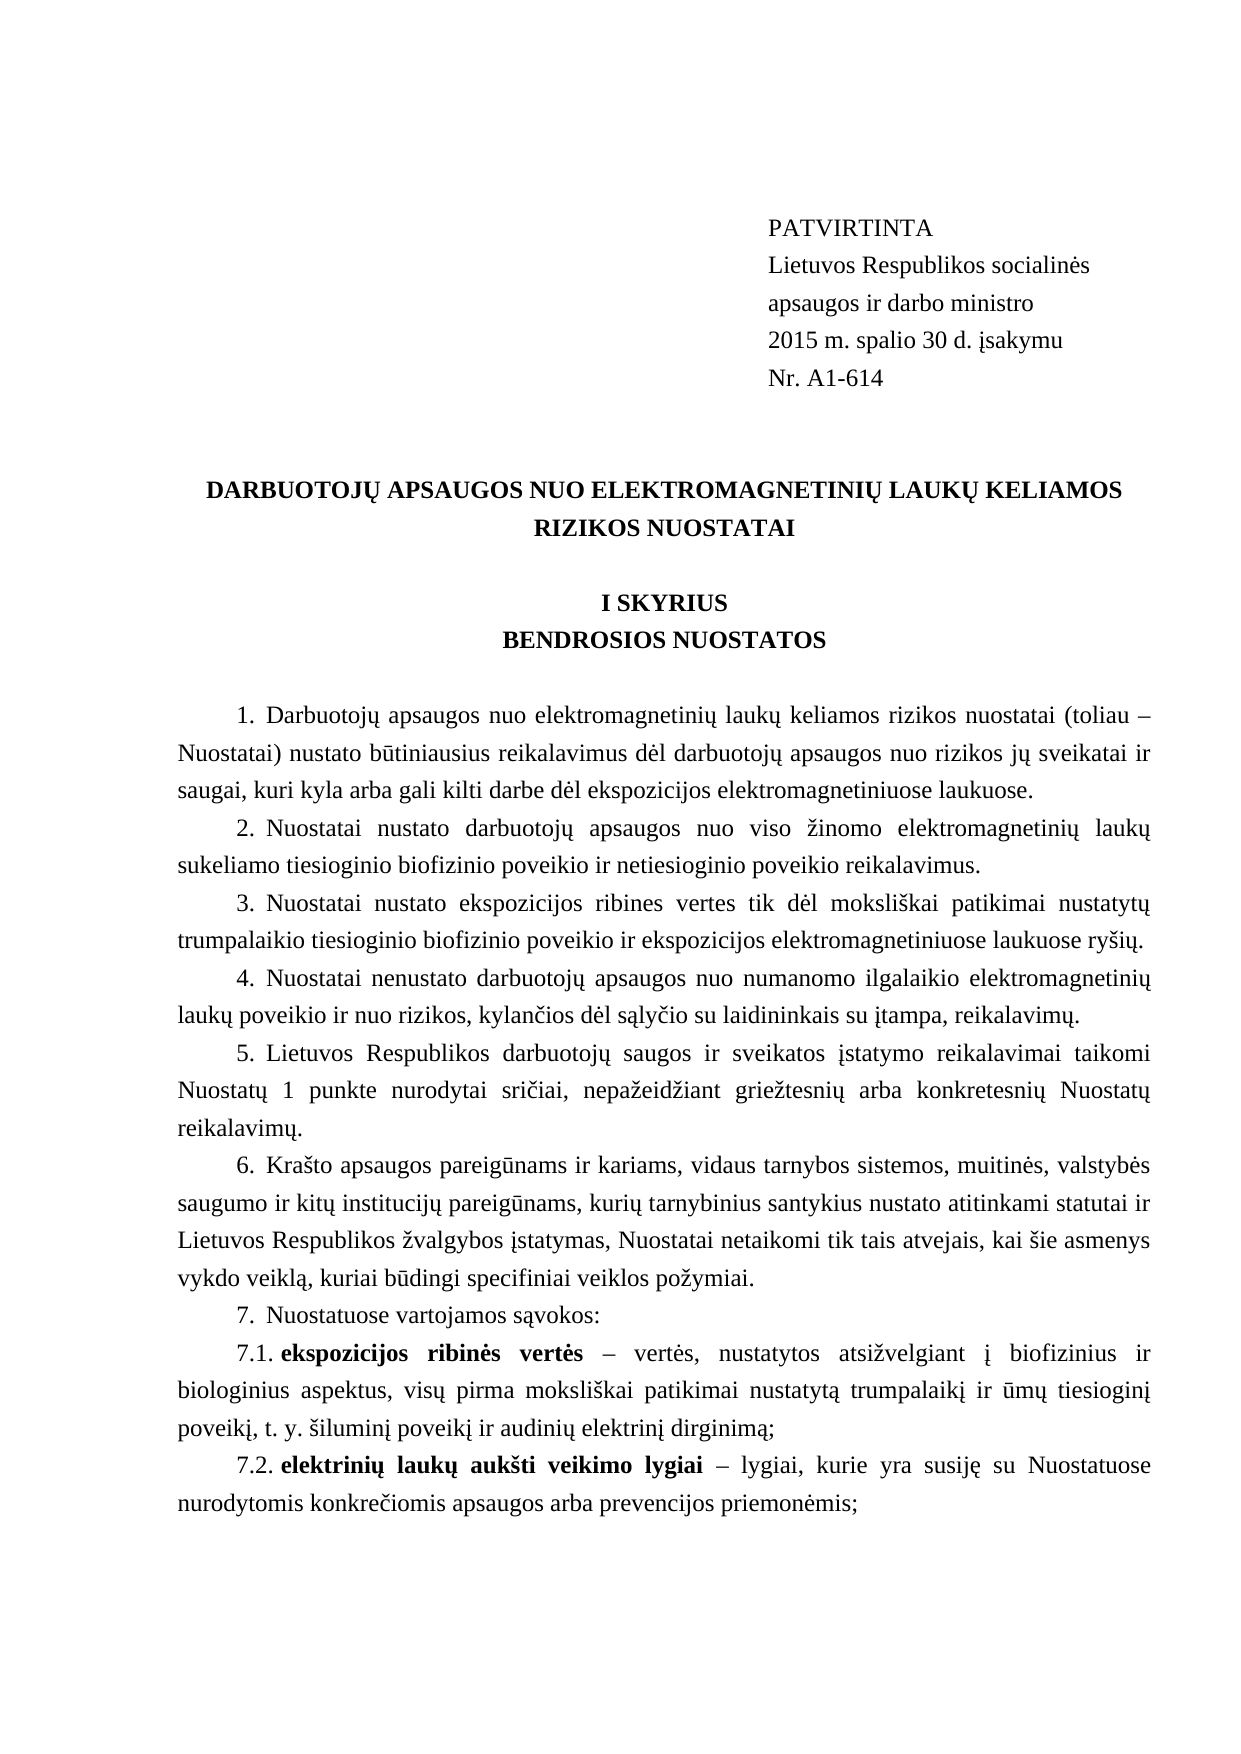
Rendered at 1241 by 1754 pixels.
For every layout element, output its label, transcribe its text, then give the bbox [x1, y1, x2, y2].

text 6. Krašto apsaugos pareigūnams ir kariams, vidaus tarnybos sistemos, muitinės, valstybės saugumo ir kitų institucijų pareigūnams, kurių tarnybinius santykius nustato atitinkami statutai ir Lietuvos Respublikos žvalgybos įstatymas, Nuostatai netaikomi tik tais atvejais, kai šie asmenys vykdo veiklą, kuriai būdingi specifiniai veiklos požymiai. [177, 1143, 1152, 1293]
text I SKYRIUS [177, 581, 1152, 618]
text 7.2. elektrinių laukų aukšti veikimo lygiai – lygiai, kurie yra susiję su Nuostatuose nurodytomis konkrečiomis apsaugos arba prevencijos priemonėmis; [177, 1443, 1152, 1518]
text 4. Nuostatai nenustato darbuotojų apsaugos nuo numanomo ilgalaikio elektromagnetinių laukų poveikio ir nuo rizikos, kylančios dėl sąlyčio su laidininkais su įtampa, reikalavimų. [177, 956, 1152, 1031]
text 5. Lietuvos Respublikos darbuotojų saugos ir sveikatos įstatymo reikalavimai taikomi Nuostatų 1 punkte nurodytai sričiai, nepažeidžiant griežtesnių arba konkretesnių Nuostatų reikalavimų. [177, 1031, 1152, 1143]
text 3. Nuostatai nustato ekspozicijos ribines vertes tik dėl moksliškai patikimai nustatytų trumpalaikio tiesioginio biofizinio poveikio ir ekspozicijos elektromagnetiniuose laukuose ryšių. [177, 881, 1152, 956]
text BENDROSIOS NUOSTATOS [177, 618, 1152, 656]
text 2015 m. spalio 30 d. įsakymu [768, 318, 1152, 356]
text 1. Darbuotojų apsaugos nuo elektromagnetinių laukų keliamos rizikos nuostatai (toliau – Nuostatai) nustato būtiniausius reikalavimus dėl darbuotojų apsaugos nuo rizikos jų sveikatai ir saugai, kuri kyla arba gali kilti darbe dėl ekspozicijos elektromagnetiniuose laukuose. [177, 693, 1152, 806]
text DARBUOTOJŲ APSAUGOS NUO ELEKTROMAGNETINIŲ LAUKŲ KELIAMOS RIZIKOS NUOSTATAI [177, 468, 1152, 543]
text Nr. A1-614 [768, 356, 1152, 393]
text 2. Nuostatai nustato darbuotojų apsaugos nuo viso žinomo elektromagnetinių laukų sukeliamo tiesioginio biofizinio poveikio ir netiesioginio poveikio reikalavimus. [177, 806, 1152, 881]
text 7. Nuostatuose vartojamos sąvokos: [177, 1293, 1152, 1331]
text Lietuvos Respublikos socialinės apsaugos ir darbo ministro [768, 243, 1152, 318]
text PATVIRTINTA [768, 206, 1152, 243]
text 7.1. ekspozicijos ribinės vertės – vertės, nustatytos atsižvelgiant į biofizinius ir biologinius aspektus, visų pirma moksliškai patikimai nustatytą trumpalaikį ir ūmų tiesioginį poveikį, t. y. šiluminį poveikį ir audinių elektrinį dirginimą; [177, 1331, 1152, 1443]
